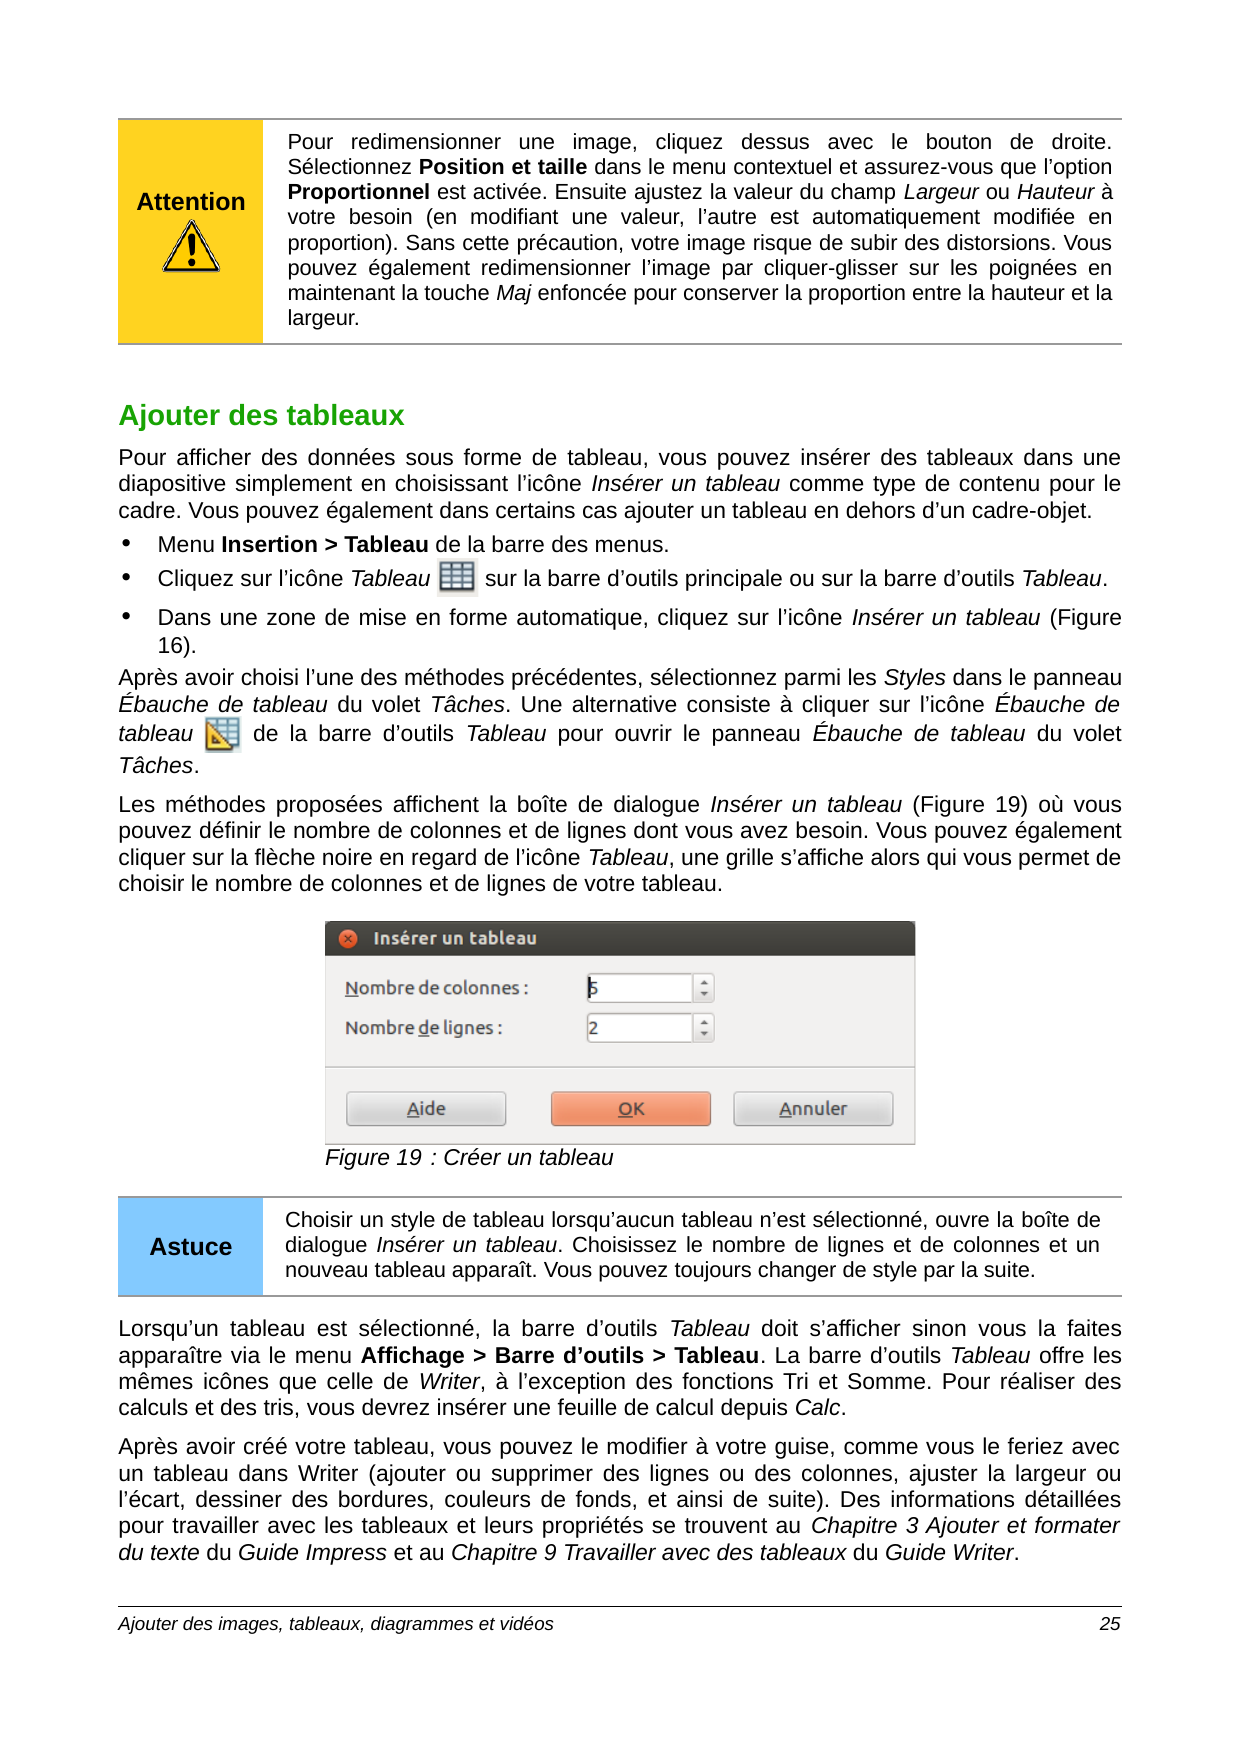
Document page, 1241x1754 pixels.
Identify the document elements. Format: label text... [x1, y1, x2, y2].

picture [158, 216, 224, 276]
list Dans une zone de mise en forme automatique, cliquez sur l’icône Insérer un tableau (Figure 16). [118, 602, 1122, 658]
table_header Attention [118, 120, 263, 343]
text Après avoir créé votre tableau, vous pouvez le modifier à votre guise, comme vous le feriez avec un tableau dans Writer (ajouter ou supprimer des lignes ou des colonnes, ajuster la largeur ou l’écart, dessiner des bordures, couleurs de fonds, et ainsi de suite). Des informations détaillées pour travailler avec les tableaux et leurs propriétés se trouvent au Chapitre 3 Ajouter et formater du texte du Guide Impress et au Chapitre 9 Travailler avec des tableaux du Guide Writer. [118, 1433, 1122, 1565]
table_header Astuce [118, 1198, 263, 1295]
list Menu Insertion > Tableau de la barre des menus. [118, 529, 1122, 559]
text Lorsqu’un tableau est sélectionné, la barre d’outils Tableau doit s’afficher sinon vous la faites apparaître via le menu Affichage > Barre d’outils > Tableau. La barre d’outils Tableau offre les mêmes icônes que celle de Writer, à l’exception des fonctions Tri et Somme. Pour réaliser des calculs et des tris, vous devrez insérer une feuille de calcul depuis Calc. [118, 1315, 1122, 1421]
table_header Pour redimensionner une image, cliquez dessus avec le bouton de droite. Sélectionnez Position et taille dans le menu contextuel et assurez-vous que l’option Proportionnel est activée. Ensuite ajustez la valeur du champ Largeur ou Hauteur à votre besoin (en modifiant une valeur, l’autre est automatiquement modifiée en proportion). Sans cette précaution, votre image risque de subir des distorsions. Vous pouvez également redimensionner l’image par cliquer-glisser sur les poignées en maintenant la touche Maj enfoncée pour conserver la proportion entre la hauteur et la largeur. [264, 120, 1122, 343]
subtitle Ajouter des tableaux [118, 398, 1122, 432]
text Après avoir choisi l’une des méthodes précédentes, sélectionnez parmi les Styles dans le panneau Ébauche de tableau du volet Tâches. Une alternative consiste à cliquer sur l’icône Ébauche de tableau de la barre d’outils Tableau pour ouvrir le panneau Ébauche de tableau du volet Tâches. [118, 664, 1122, 779]
picture [325, 921, 916, 1145]
text Figure 19 : Créer un tableau [325, 1145, 915, 1171]
text Les méthodes proposées affichent la boîte de dialogue Insérer un tableau (Figure 19) où vous pouvez définir le nombre de colonnes et de lignes dont vous avez besoin. Vous pouvez également cliquer sur la flèche noire en regard de l’icône Tableau, une grille s’affiche alors qui vous permet de choisir le nombre de colonnes et de lignes de votre tableau. [118, 791, 1122, 897]
table_header Choisir un style de tableau lorsqu’aucun tableau n’est sélectionné, ouvre la boîte de dialogue Insérer un tableau. Choisissez le nombre de lignes et de colonnes et un nouveau tableau apparaît. Vous pouvez toujours changer de style par la suite. [264, 1198, 1122, 1295]
list sur la barre d’outils principale ou sur la barre d’outils Tableau. [479, 559, 1122, 596]
list Pour afficher des données sous forme de tableau, vous pouvez insérer des tableaux dans une diapositive simplement en choisissant l’icône Insérer un tableau comme type de contenu pour le cadre. Vous pouvez également dans certains cas ajouter un tableau en dehors d’un cadre-objet. [118, 444, 1122, 523]
picture [204, 716, 242, 753]
list Cliquez sur l’icône Tableau [118, 559, 436, 596]
picture [436, 558, 479, 597]
